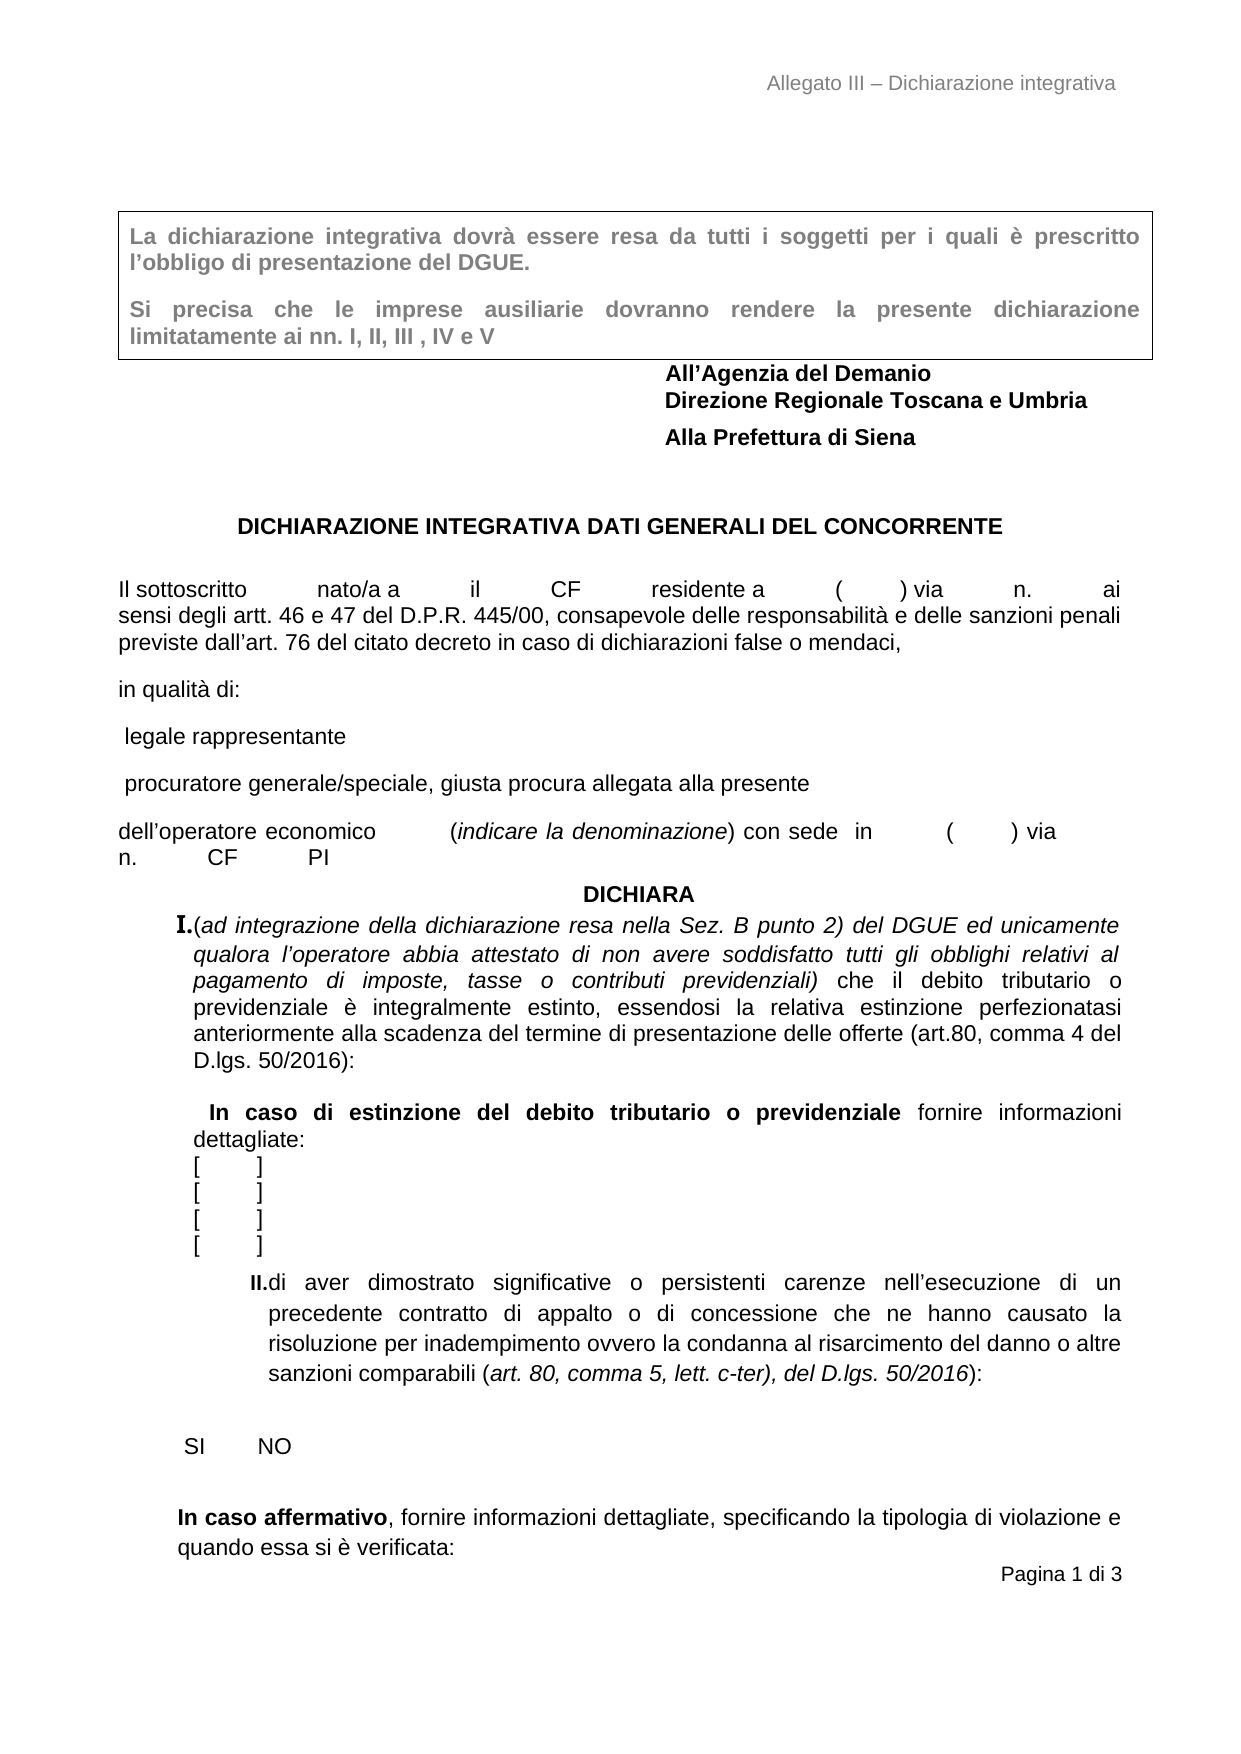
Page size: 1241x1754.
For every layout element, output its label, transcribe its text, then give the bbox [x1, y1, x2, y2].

text dell’operatore economico (indicare la denominazione) con sede in ( ) via n. CF PI [118, 818, 1122, 870]
text in qualità di: [118, 676, 1122, 702]
text legale rappresentante [118, 723, 1122, 749]
text All’Agenzia del Demanio [664, 360, 1122, 387]
text [ ] [193, 1178, 1122, 1205]
text SI NO [177, 1433, 1122, 1459]
text [ ] [193, 1152, 1122, 1178]
text In caso di estinzione del debito tributario o previdenziale fornire informazioni dettagliate: [193, 1099, 1122, 1152]
text Il sottoscritto nato/a a il CF residente a ( ) via n. ai sensi degli artt. 46 e 47 del D.P.R. 445/00, consapevole delle responsabilità e delle sanzioni penali previste dall’art. 76 del citato decreto in caso di dichiarazioni false o mendaci, [118, 576, 1122, 655]
text [ ] [193, 1231, 1122, 1257]
text [ ] [193, 1205, 1122, 1231]
text DICHIARAZIONE INTEGRATIVA DATI GENERALI DEL CONCORRENTE [118, 513, 1122, 539]
text In caso affermativo, fornire informazioni dettagliate, specificando la tipologia di violazione e quando essa si è verificata: [177, 1504, 1122, 1560]
list di aver dimostrato significative o persistenti carenze nell’esecuzione di un precedente contratto di appalto o di concessione che ne hanno causato la risoluzione per inadempimento ovvero la condanna al risarcimento del danno o altre sanzioni comparabili (art. 80, comma 5, lett. c-ter), del D.lgs. 50/2016): [231, 1268, 1122, 1386]
text procuratore generale/speciale, giusta procura allegata alla presente [118, 770, 1122, 797]
text DICHIARA [156, 881, 1122, 907]
table_header La dichiarazione integrativa dovrà essere resa da tutti i soggetti per i quali è prescritto l’obbligo di presentazione del DGUE. Si precisa che le imprese ausiliarie dovranno rendere la presente dichiarazione limitatamente ai nn. I, II, III , IV e V [119, 212, 1152, 359]
text Alla Prefettura di Siena [664, 423, 1122, 450]
text Direzione Regionale Toscana e Umbria [664, 387, 1122, 413]
list (ad integrazione della dichiarazione resa nella Sez. B punto 2) del DGUE ed unicamente qualora l’operatore abbia attestato di non avere soddisfatto tutti gli obblighi relativi al pagamento di imposte, tasse o contributi previdenziali) che il debito tributario o previdenziale è integralmente estinto, essendosi la relativa estinzione perfezionatasi anteriormente alla scadenza del termine di presentazione delle offerte (art.80, comma 4 del D.lgs. 50/2016): [156, 907, 1122, 1073]
